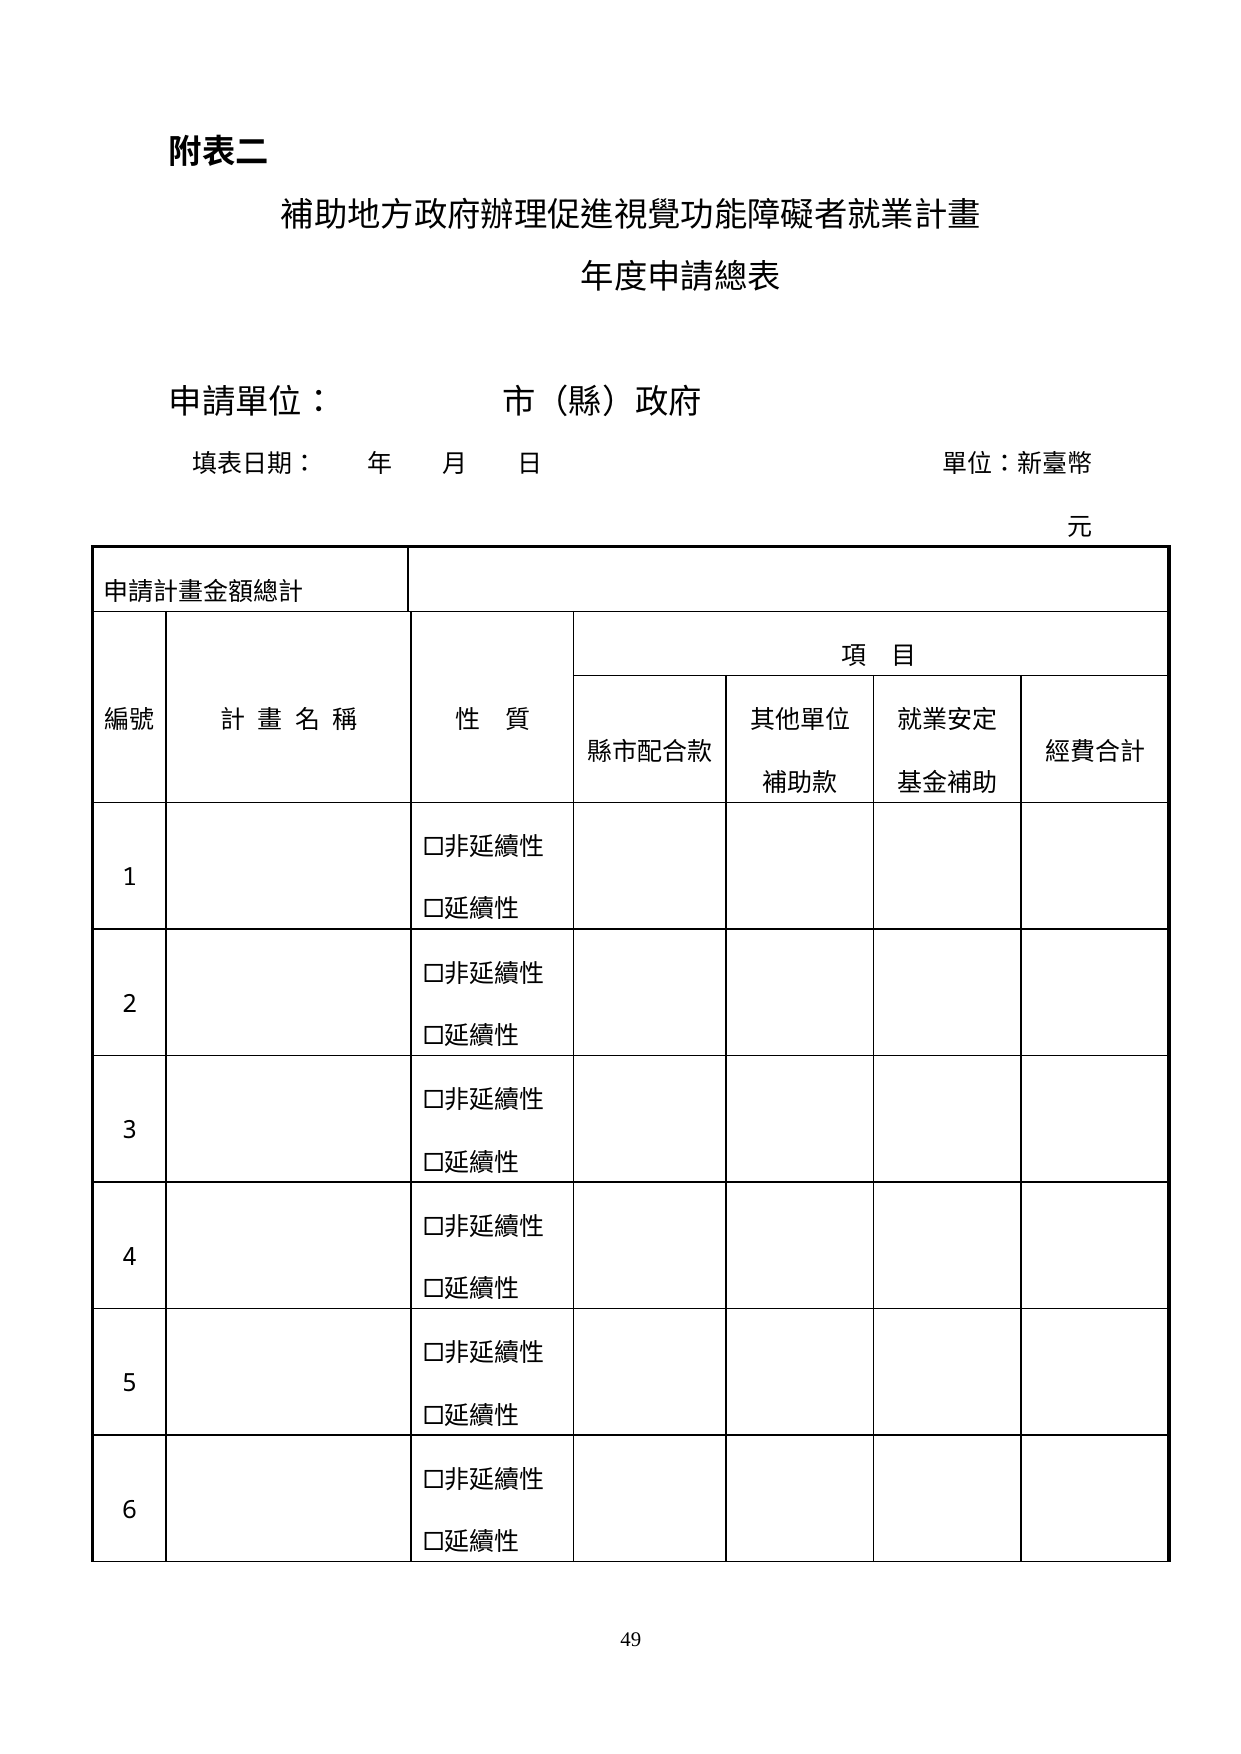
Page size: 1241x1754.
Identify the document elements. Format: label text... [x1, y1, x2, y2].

table_cell 縣市配合款 [574, 676, 725, 801]
table_cell [1022, 930, 1167, 1054]
table_cell [727, 803, 873, 928]
text 填表日期： 年 月 日 單位：新臺幣元 [169, 420, 1092, 545]
table_cell 項 目 [574, 612, 1167, 675]
table_cell 其他單位 補助款 [727, 676, 873, 801]
table_cell [874, 1056, 1020, 1181]
table_cell [727, 1183, 873, 1308]
table_cell [874, 930, 1020, 1054]
table_cell [1022, 803, 1167, 928]
table_cell [1022, 1309, 1167, 1434]
table_cell [167, 1183, 410, 1308]
table_header [409, 548, 1167, 611]
table_cell 計 畫 名 稱 [167, 612, 410, 801]
table_cell 3 [94, 1056, 165, 1181]
table_cell 就業安定 基金補助 [874, 676, 1020, 801]
table_cell [574, 1183, 725, 1308]
text 補助地方政府辦理促進視覺功能障礙者就業計畫 [169, 170, 1092, 233]
text 附表二 [169, 108, 1092, 170]
table_cell 編號 [94, 612, 165, 801]
table_cell 4 [94, 1183, 165, 1308]
table_cell [167, 803, 410, 928]
table_cell [167, 1056, 410, 1181]
table_cell 5 [94, 1309, 165, 1434]
table_header 申請計畫金額總計 [94, 548, 407, 611]
table_cell [574, 803, 725, 928]
table_cell [167, 1436, 410, 1561]
table_cell [574, 930, 725, 1054]
table_cell [727, 1436, 873, 1561]
table_cell 2 [94, 930, 165, 1054]
table_cell 1 [94, 803, 165, 928]
table_cell 6 [94, 1436, 165, 1561]
table_cell [1022, 1436, 1167, 1561]
text 年度申請總表 [169, 233, 1092, 295]
table_cell 非延續性 延續性 [412, 1309, 573, 1434]
table_cell [574, 1309, 725, 1434]
table_cell 非延續性 延續性 [412, 1436, 573, 1561]
table_cell [574, 1056, 725, 1181]
table_cell [874, 803, 1020, 928]
table_cell [874, 1183, 1020, 1308]
table_cell 性 質 [412, 612, 573, 801]
table_cell [727, 1056, 873, 1181]
table_cell [874, 1436, 1020, 1561]
table_cell 非延續性 延續性 [412, 803, 573, 928]
table_cell [1022, 1056, 1167, 1181]
table_cell 非延續性延續性 [412, 1183, 573, 1308]
table_cell [1022, 1183, 1167, 1308]
text 申請單位： 市（縣）政府 [169, 358, 1092, 420]
table_cell 非延續性 延續性 [412, 930, 573, 1054]
table_cell 非延續性 延續性 [412, 1056, 573, 1181]
table_cell 經費合計 [1022, 676, 1167, 801]
table_cell [727, 930, 873, 1054]
table_cell [574, 1436, 725, 1561]
table_cell [874, 1309, 1020, 1434]
table_cell [167, 1309, 410, 1434]
table_cell [167, 930, 410, 1054]
table_cell [727, 1309, 873, 1434]
